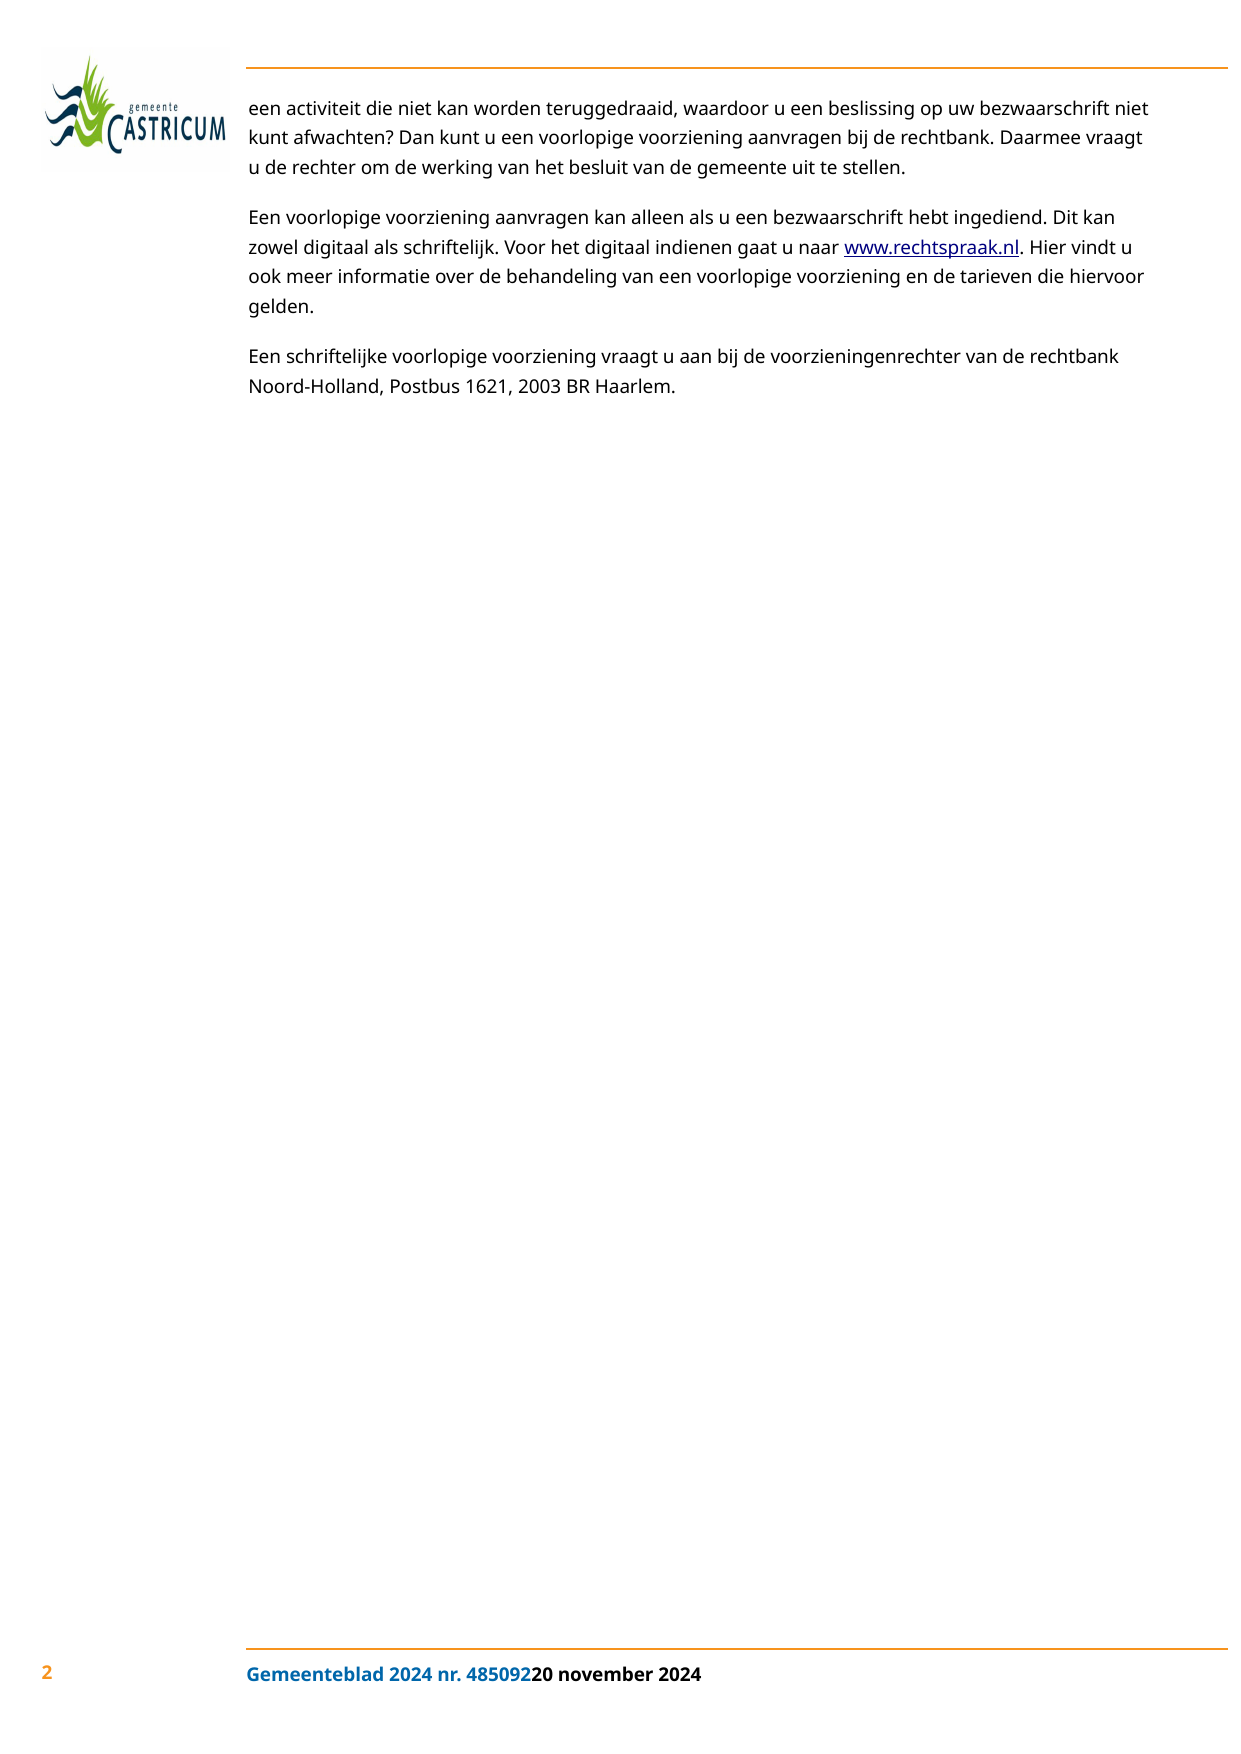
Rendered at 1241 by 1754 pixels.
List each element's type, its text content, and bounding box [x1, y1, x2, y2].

text Een schriftelijke voorlopige voorziening vraagt u aan bij de voorzieningenrechter van de rechtbank Noord-Holland, Postbus 1621, 2003 BR Haarlem. [248, 343, 1152, 399]
picture [41, 47, 231, 172]
text Een voorlopige voorziening aanvragen kan alleen als u een bezwaarschrift hebt ingediend. Dit kan zowel digitaal als schriftelijk. Voor het digitaal indienen gaat u naar www.rechtspraak.nl. Hier vindt u ook meer informatie over de behandeling van een voorlopige voorziening en de tarieven die hiervoor gelden. [248, 204, 1152, 319]
text een activiteit die niet kan worden teruggedraaid, waardoor u een beslissing op uw bezwaarschrift niet kunt afwachten? Dan kunt u een voorlopige voorziening aanvragen bij de rechtbank. Daarmee vraagt u de rechter om de werking van het besluit van de gemeente uit te stellen. [248, 95, 1152, 180]
